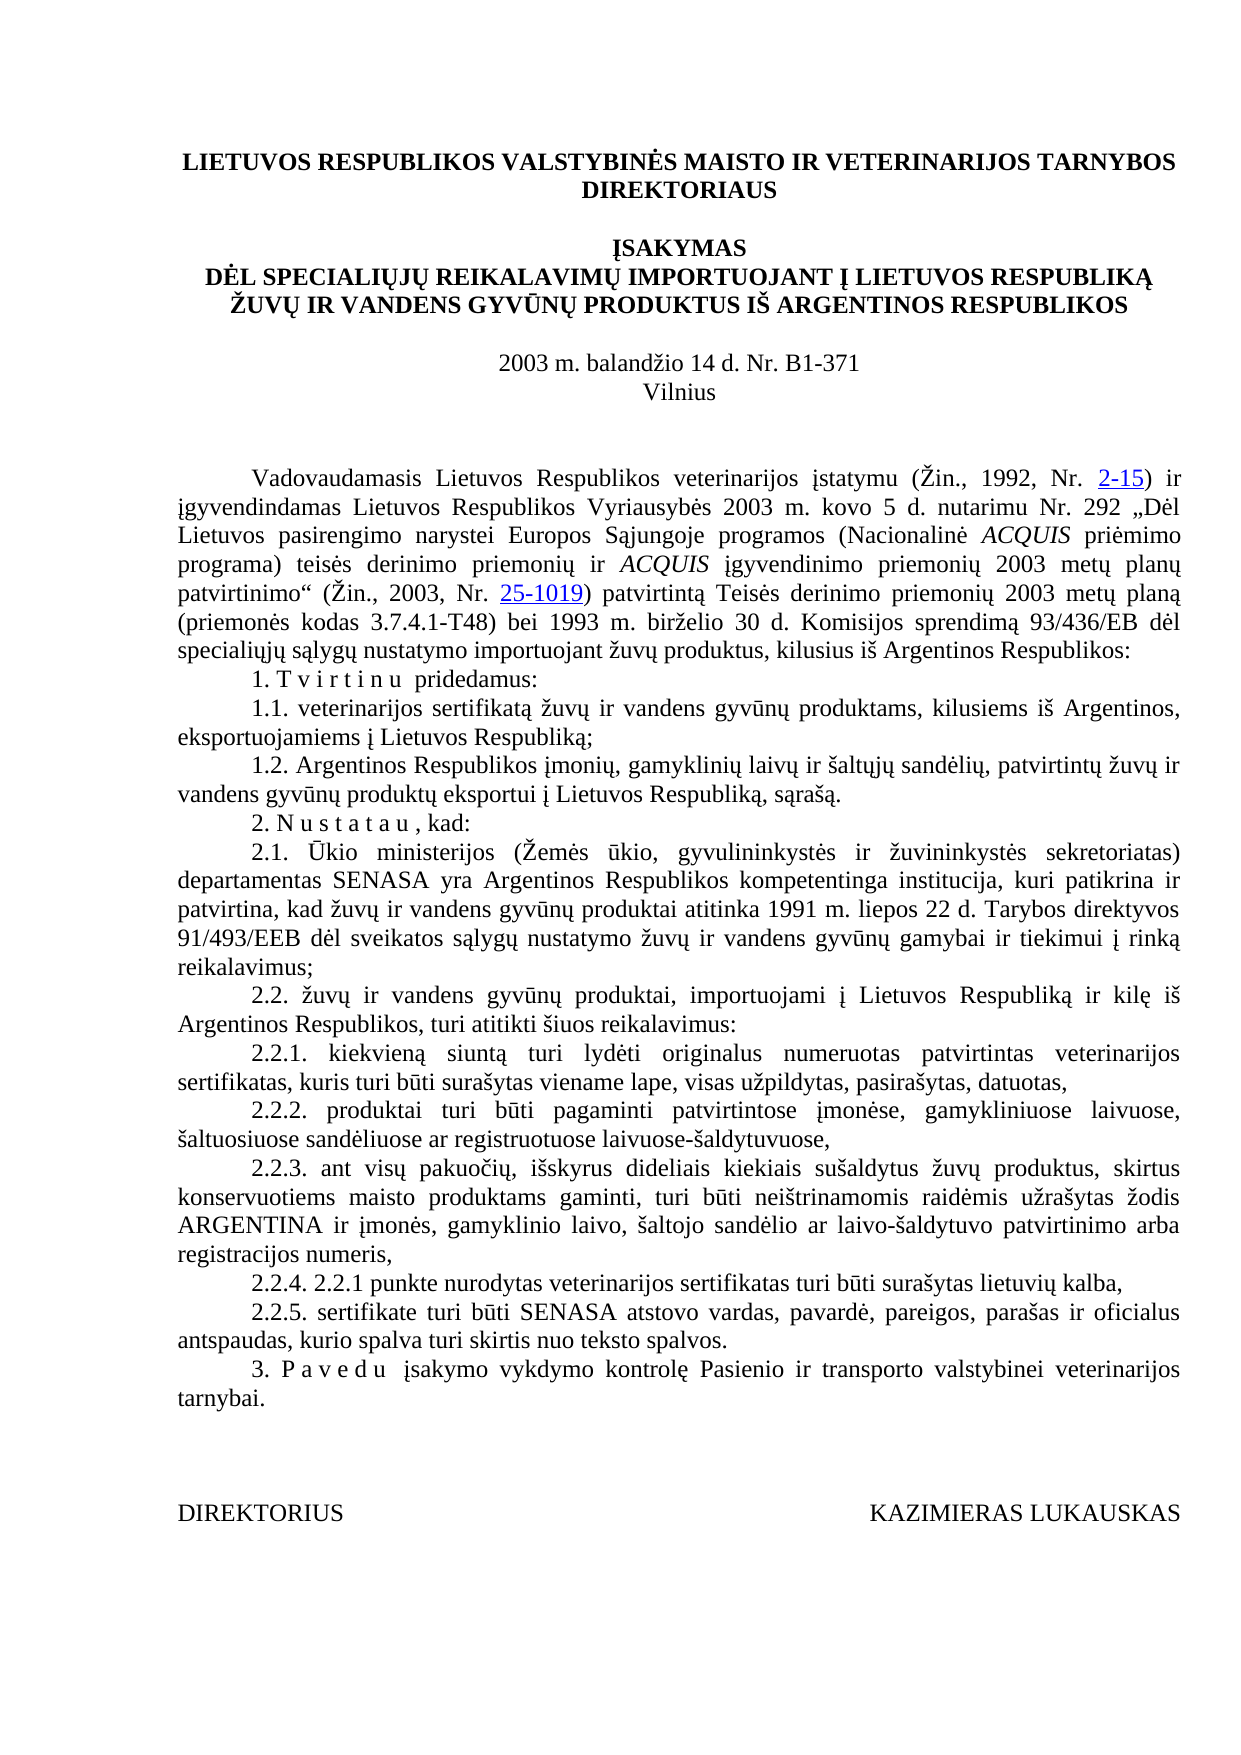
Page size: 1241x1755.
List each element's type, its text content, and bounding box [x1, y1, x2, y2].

text 3. Pavedu įsakymo vykdymo kontrolę Pasienio ir transporto valstybinei veterinarijos tarnybai. [177, 1354, 1181, 1412]
text LIETUVOS RESPUBLIKOS VALSTYBINĖS MAISTO IR VETERINARIJOS TARNYBOS DIREKTORIAUS [177, 147, 1181, 204]
text 2.1. Ūkio ministerijos (Žemės ūkio, gyvulininkystės ir žuvininkystės sekretoriatas) departamentas SENASA yra Argentinos Respublikos kompetentinga institucija, kuri patikrina ir patvirtina, kad žuvų ir vandens gyvūnų produktai atitinka 1991 m. liepos 22 d. Tarybos direktyvos 91/493/EEB dėl sveikatos sąlygų nustatymo žuvų ir vandens gyvūnų gamybai ir tiekimui į rinką reikalavimus; [177, 837, 1181, 981]
text ĮSAKYMAS [177, 233, 1181, 262]
text 2. Nustatau, kad: [177, 808, 1181, 837]
text 1.1. veterinarijos sertifikatą žuvų ir vandens gyvūnų produktams, kilusiems iš Argentinos, eksportuojamiems į Lietuvos Respubliką; [177, 693, 1181, 751]
text 2.2.5. sertifikate turi būti SENASA atstovo vardas, pavardė, pareigos, parašas ir oficialus antspaudas, kurio spalva turi skirtis nuo teksto spalvos. [177, 1297, 1181, 1354]
text 1. Tvirtinu pridedamus: [177, 664, 1181, 693]
text 2.2.2. produktai turi būti pagaminti patvirtintose įmonėse, gamykliniuose laivuose, šaltuosiuose sandėliuose ar registruotuose laivuose-šaldytuvuose, [177, 1096, 1181, 1153]
text 2.2.1. kiekvieną siuntą turi lydėti originalus numeruotas patvirtintas veterinarijos sertifikatas, kuris turi būti surašytas viename lape, visas užpildytas, pasirašytas, datuotas, [177, 1038, 1181, 1096]
text 2.2.4. 2.2.1 punkte nurodytas veterinarijos sertifikatas turi būti surašytas lietuvių kalba, [177, 1268, 1181, 1297]
text DIREKTORIUS KAZIMIERAS LUKAUSKAS [177, 1498, 1181, 1527]
text DĖL SPECIALIŲJŲ REIKALAVIMŲ IMPORTUOJANT Į LIETUVOS RESPUBLIKĄ ŽUVŲ IR VANDENS GYVŪNŲ PRODUKTUS IŠ ARGENTINOS RESPUBLIKOS [177, 262, 1181, 319]
text 1.2. Argentinos Respublikos įmonių, gamyklinių laivų ir šaltųjų sandėlių, patvirtintų žuvų ir vandens gyvūnų produktų eksportui į Lietuvos Respubliką, sąrašą. [177, 751, 1181, 808]
text Vilnius [177, 377, 1181, 406]
text 2.2. žuvų ir vandens gyvūnų produktai, importuojami į Lietuvos Respubliką ir kilę iš Argentinos Respublikos, turi atitikti šiuos reikalavimus: [177, 981, 1181, 1038]
text Vadovaudamasis Lietuvos Respublikos veterinarijos įstatymu (Žin., 1992, Nr. 2-15) ir įgyvendindamas Lietuvos Respublikos Vyriausybės 2003 m. kovo 5 d. nutarimu Nr. 292 „Dėl Lietuvos pasirengimo narystei Europos Sąjungoje programos (Nacionalinė ACQUIS priėmimo programa) teisės derinimo priemonių ir ACQUIS įgyvendinimo priemonių 2003 metų planų patvirtinimo“ (Žin., 2003, Nr. 25-1019) patvirtintą Teisės derinimo priemonių 2003 metų planą (priemonės kodas 3.7.4.1-T48) bei 1993 m. birželio 30 d. Komisijos sprendimą 93/436/EB dėl specialiųjų sąlygų nustatymo importuojant žuvų produktus, kilusius iš Argentinos Respublikos: [177, 463, 1181, 664]
text 2003 m. balandžio 14 d. Nr. B1-371 [177, 348, 1181, 377]
text 2.2.3. ant visų pakuočių, išskyrus dideliais kiekiais sušaldytus žuvų produktus, skirtus konservuotiems maisto produktams gaminti, turi būti neištrinamomis raidėmis užrašytas žodis ARGENTINA ir įmonės, gamyklinio laivo, šaltojo sandėlio ar laivo-šaldytuvo patvirtinimo arba registracijos numeris, [177, 1153, 1181, 1268]
